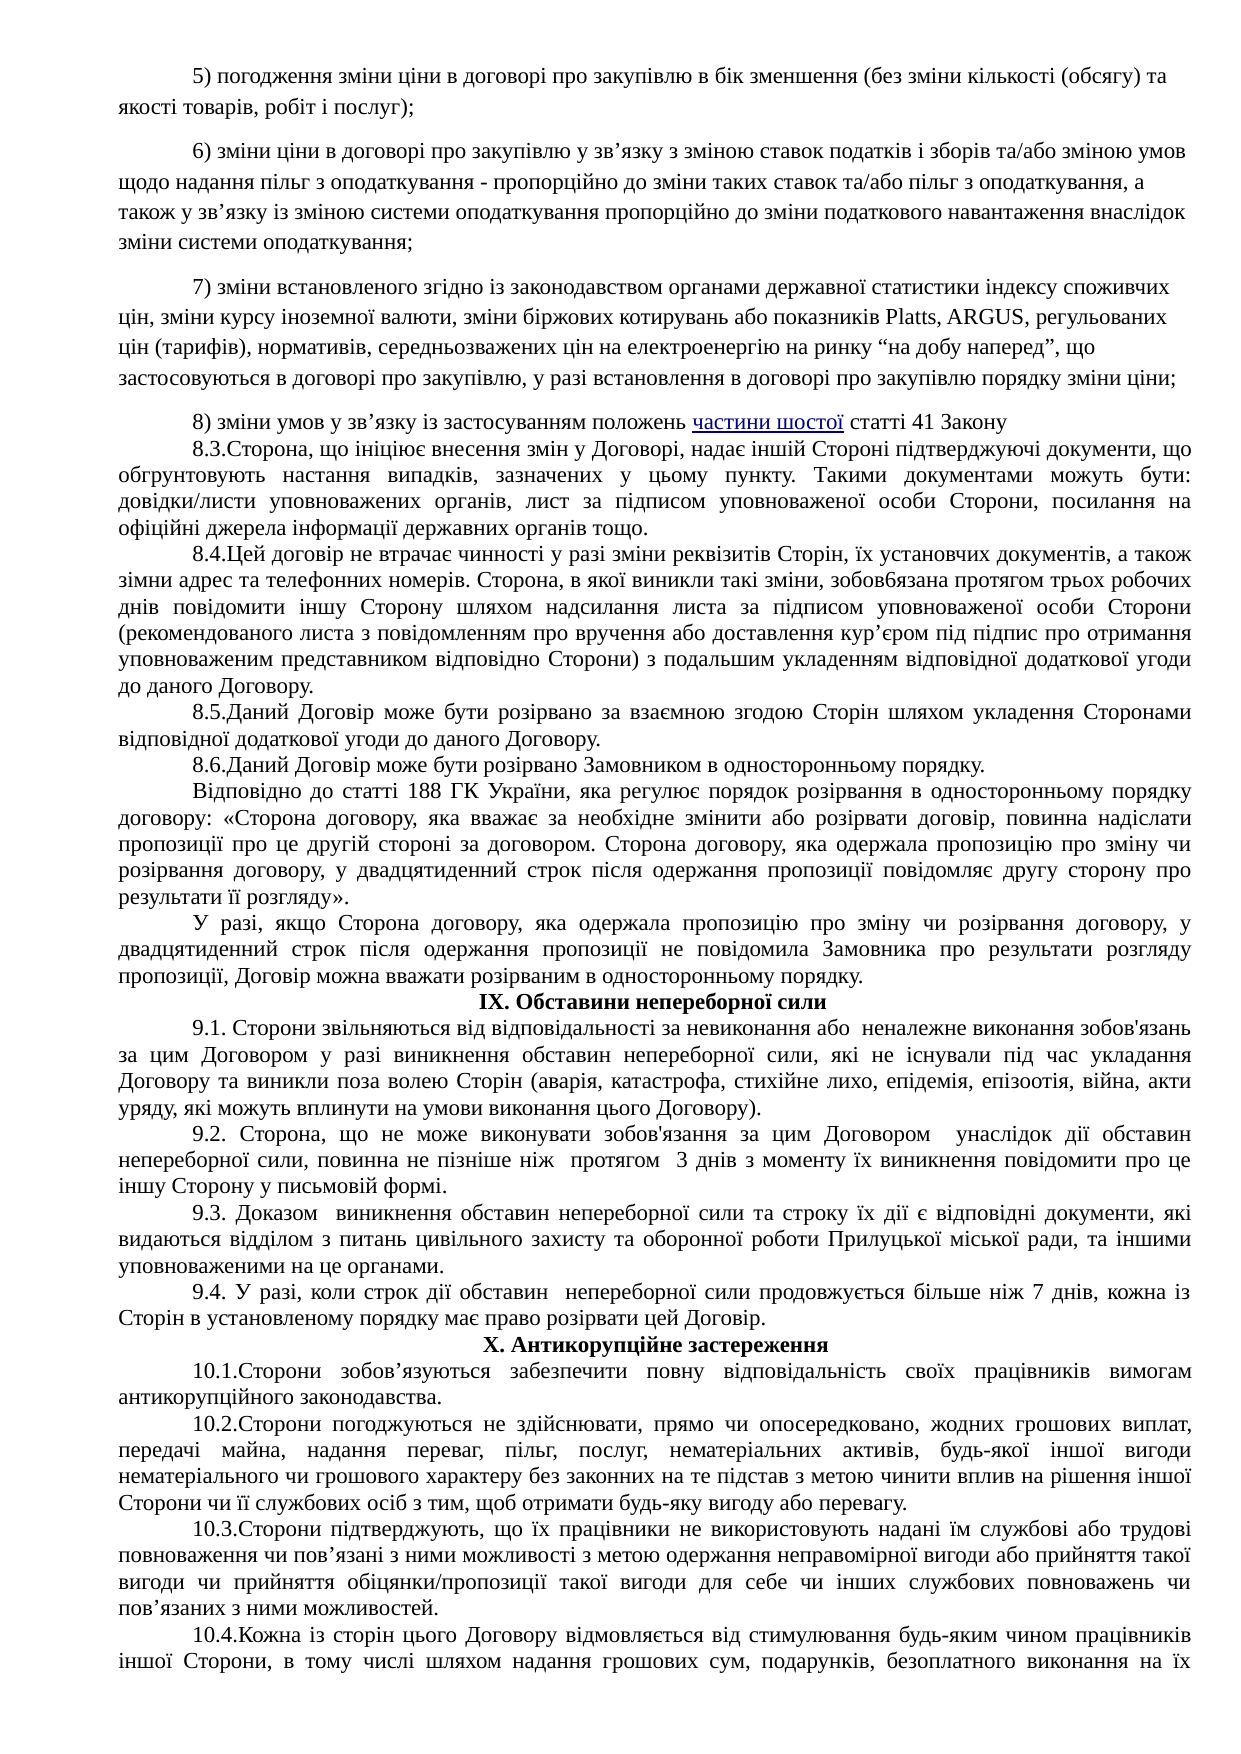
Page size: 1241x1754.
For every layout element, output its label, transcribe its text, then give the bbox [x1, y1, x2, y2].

text 8) зміни умов у зв’язку із застосуванням положень частини шостої статті 41 Закону [118, 408, 1193, 435]
text 8.4.Цей договір не втрачає чинності у разі зміни реквізитів Сторін, їх установчих документів, а також зімни адрес та телефонних номерів. Сторона, в якої виникли такі зміни, зобов6язана протягом трьох робочих днів повідомити іншу Сторону шляхом надсилання листа за підписом уповноваженої особи Сторони (рекомендованого листа з повідомленням про вручення або доставлення кур’єром під підпис про отримання уповноваженим представником відповідно Сторони) з подальшим укладенням відповідної додаткової угоди до даного Договору. [118, 540, 1193, 698]
text 9.2. Сторона, що не може виконувати зобов'язання за цим Договором унаслідок дії обставин непереборної сили, повинна не пізніше ніж протягом 3 днів з моменту їх виникнення повідомити про це іншу Сторону у письмовій формі. [118, 1120, 1193, 1199]
text 10.1.Сторони зобов’язуються забезпечити повну відповідальність своїх працівників вимогам антикорупційного законодавства. [118, 1357, 1193, 1410]
text 7) зміни встановленого згідно із законодавством органами державної статистики індексу споживчих цін, зміни курсу іноземної валюти, зміни біржових котирувань або показників Platts, ARGUS, регульованих цін (тарифів), нормативів, середньозважених цін на електроенергію на ринку “на добу наперед”, що застосовуються в договорі про закупівлю, у разі встановлення в договорі про закупівлю порядку зміни ціни; [118, 273, 1193, 390]
text 10.4.Кожна із сторін цього Договору відмовляється від стимулювання будь-яким чином працівників іншої Сторони, в тому числі шляхом надання грошових сум, подарунків, безоплатного виконання на їх [118, 1621, 1193, 1673]
text 9.1. Сторони звільняються від відповідальності за невиконання або неналежне виконання зобов'язань за цим Договором у разі виникнення обставин непереборної сили, які не існували під час укладання Договору та виникли поза волею Сторін (аварія, катастрофа, стихійне лихо, епідемія, епізоотія, війна, акти уряду, які можуть вплинути на умови виконання цього Договору). [118, 1014, 1193, 1120]
text 8.6.Даний Договір може бути розірвано Замовником в односторонньому порядку. [118, 751, 1193, 777]
text У разі, якщо Сторона договору, яка одержала пропозицію про зміну чи розірвання договору, у двадцятиденний строк після одержання пропозиції не повідомила Замовника про результати розгляду пропозиції, Договір можна вважати розірваним в односторонньому порядку. [118, 909, 1193, 988]
text 6) зміни ціни в договорі про закупівлю у зв’язку з зміною ставок податків і зборів та/або зміною умов щодо надання пільг з оподаткування - пропорційно до зміни таких ставок та/або пільг з оподаткування, а також у зв’язку із зміною системи оподаткування пропорційно до зміни податкового навантаження внаслідок зміни системи оподаткування; [118, 137, 1193, 254]
text 9.3. Доказом виникнення обставин непереборної сили та строку їх дії є відповідні документи, які видаються відділом з питань цивільного захисту та оборонної роботи Прилуцької міської ради, та іншими уповноваженими на це органами. [118, 1199, 1193, 1278]
text Х. Антикорупційне застереження [118, 1331, 1193, 1357]
text IX. Обставини непереборної сили [118, 988, 1193, 1014]
text 10.3.Сторони підтверджують, що їх працівники не використовують надані їм службові або трудові повноваження чи пов’язані з ними можливості з метою одержання неправомірної вигоди або прийняття такої вигоди чи прийняття обіцянки/пропозиції такої вигоди для себе чи інших службових повноважень чи пов’язаних з ними можливостей. [118, 1515, 1193, 1621]
text 9.4. У разі, коли строк дії обставин непереборної сили продовжується більше ніж 7 днів, кожна із Сторін в установленому порядку має право розірвати цей Договір. [118, 1278, 1193, 1331]
text Відповідно до статті 188 ГК України, яка регулює порядок розірвання в односторонньому порядку договору: «Сторона договору, яка вважає за необхідне змінити або розірвати договір, повинна надіслати пропозиції про це другій стороні за договором. Сторона договору, яка одержала пропозицію про зміну чи розірвання договору, у двадцятиденний строк після одержання пропозиції повідомляє другу сторону про результати її розгляду». [118, 777, 1193, 909]
text 10.2.Сторони погоджуються не здійснювати, прямо чи опосередковано, жодних грошових виплат, передачі майна, надання переваг, пільг, послуг, нематеріальних активів, будь-якої іншої вигоди нематеріального чи грошового характеру без законних на те підстав з метою чинити вплив на рішення іншої Сторони чи її службових осіб з тим, щоб отримати будь-яку вигоду або перевагу. [118, 1410, 1193, 1515]
text 8.5.Даний Договір може бути розірвано за взаємною згодою Сторін шляхом укладення Сторонами відповідної додаткової угоди до даного Договору. [118, 698, 1193, 751]
text 8.3.Сторона, що ініціює внесення змін у Договорі, надає іншій Стороні підтверджуючі документи, що обгрунтовують настання випадків, зазначених у цьому пункту. Такими документами можуть бути: довідки/листи уповноважених органів, лист за підписом уповноваженої особи Сторони, посилання на офіційні джерела інформації державних органів тощо. [118, 435, 1193, 540]
text 5) погодження зміни ціни в договорі про закупівлю в бік зменшення (без зміни кількості (обсягу) та якості товарів, робіт і послуг); [118, 62, 1193, 119]
